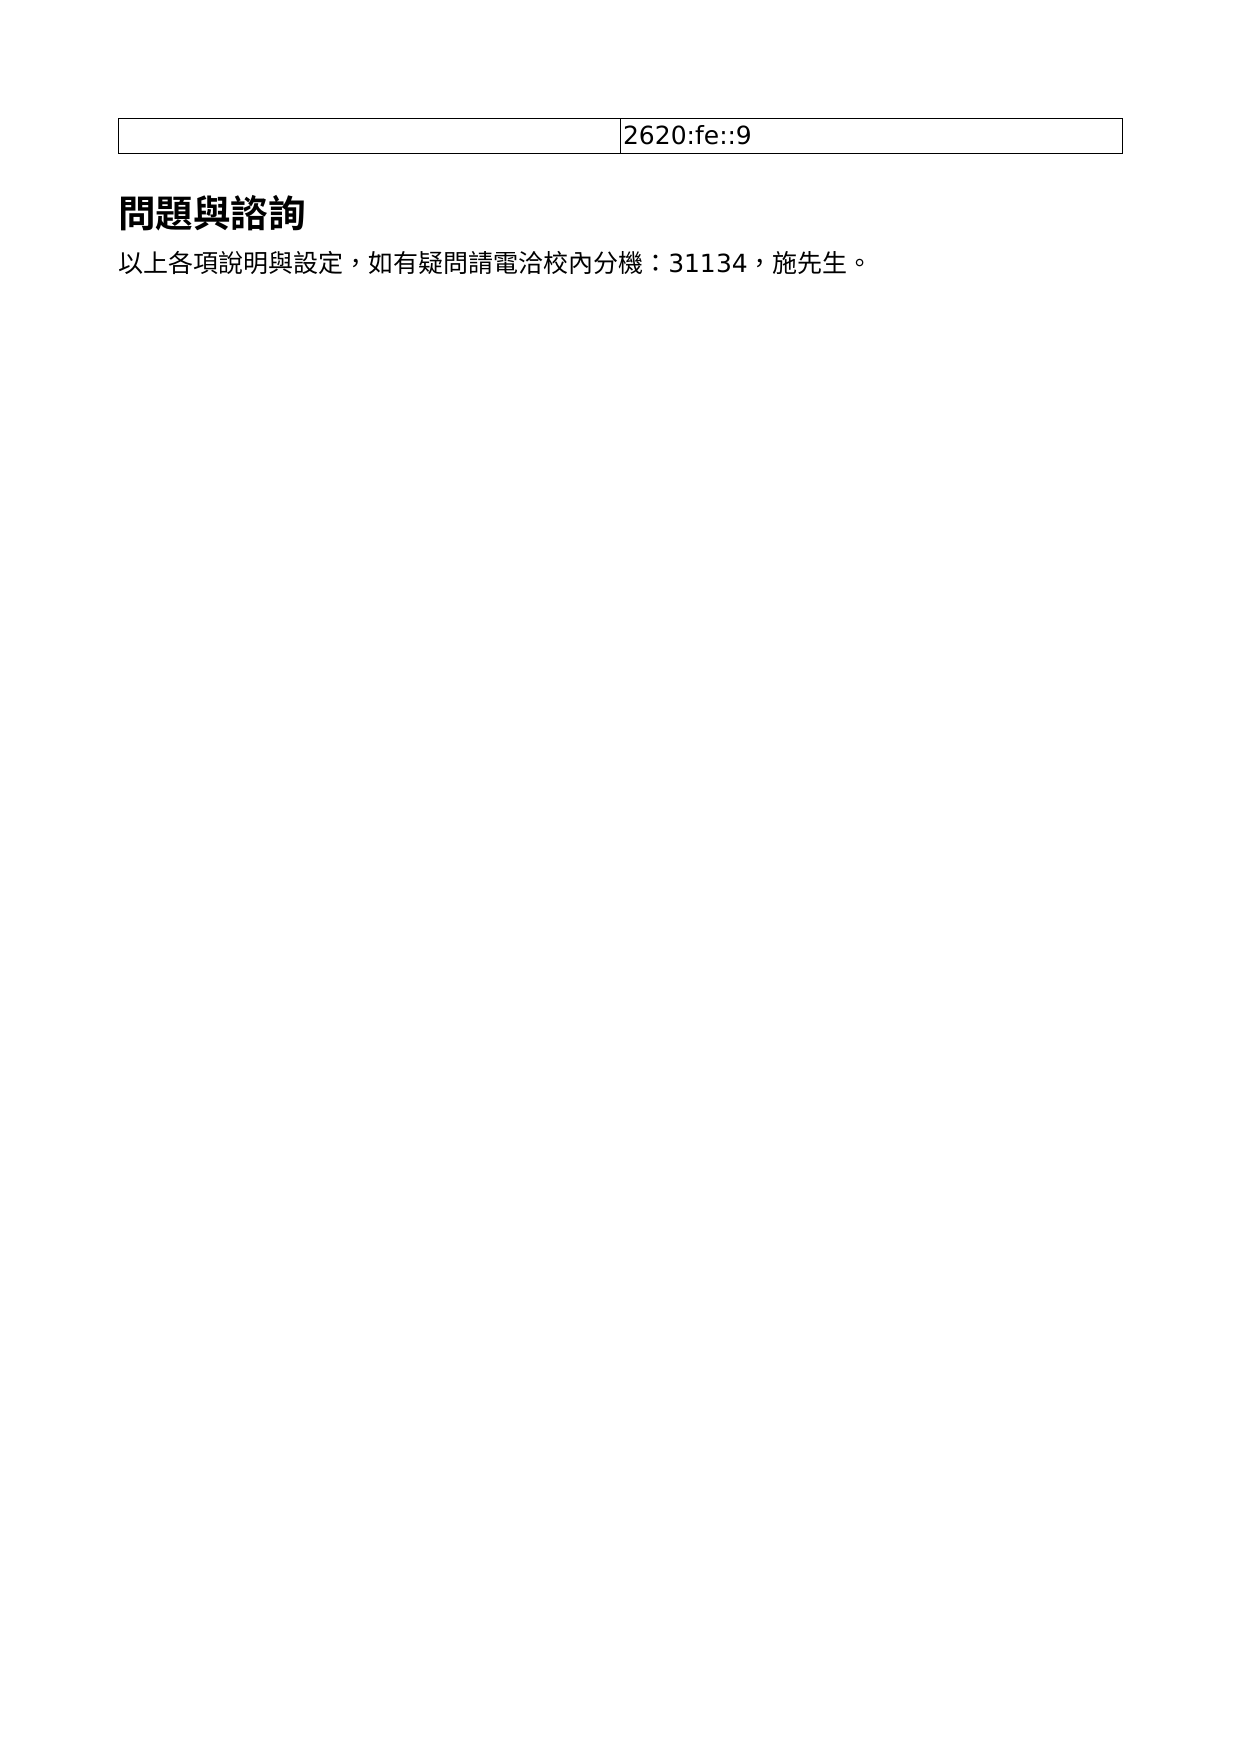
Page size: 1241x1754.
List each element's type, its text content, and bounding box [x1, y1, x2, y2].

table_cell [119, 119, 620, 153]
table_cell 2620:fe::9 [621, 119, 1122, 153]
subtitle 問題與諮詢 [118, 193, 1122, 237]
text 以上各項說明與設定，如有疑問請電洽校內分機：31134，施先生。 [118, 249, 1122, 278]
